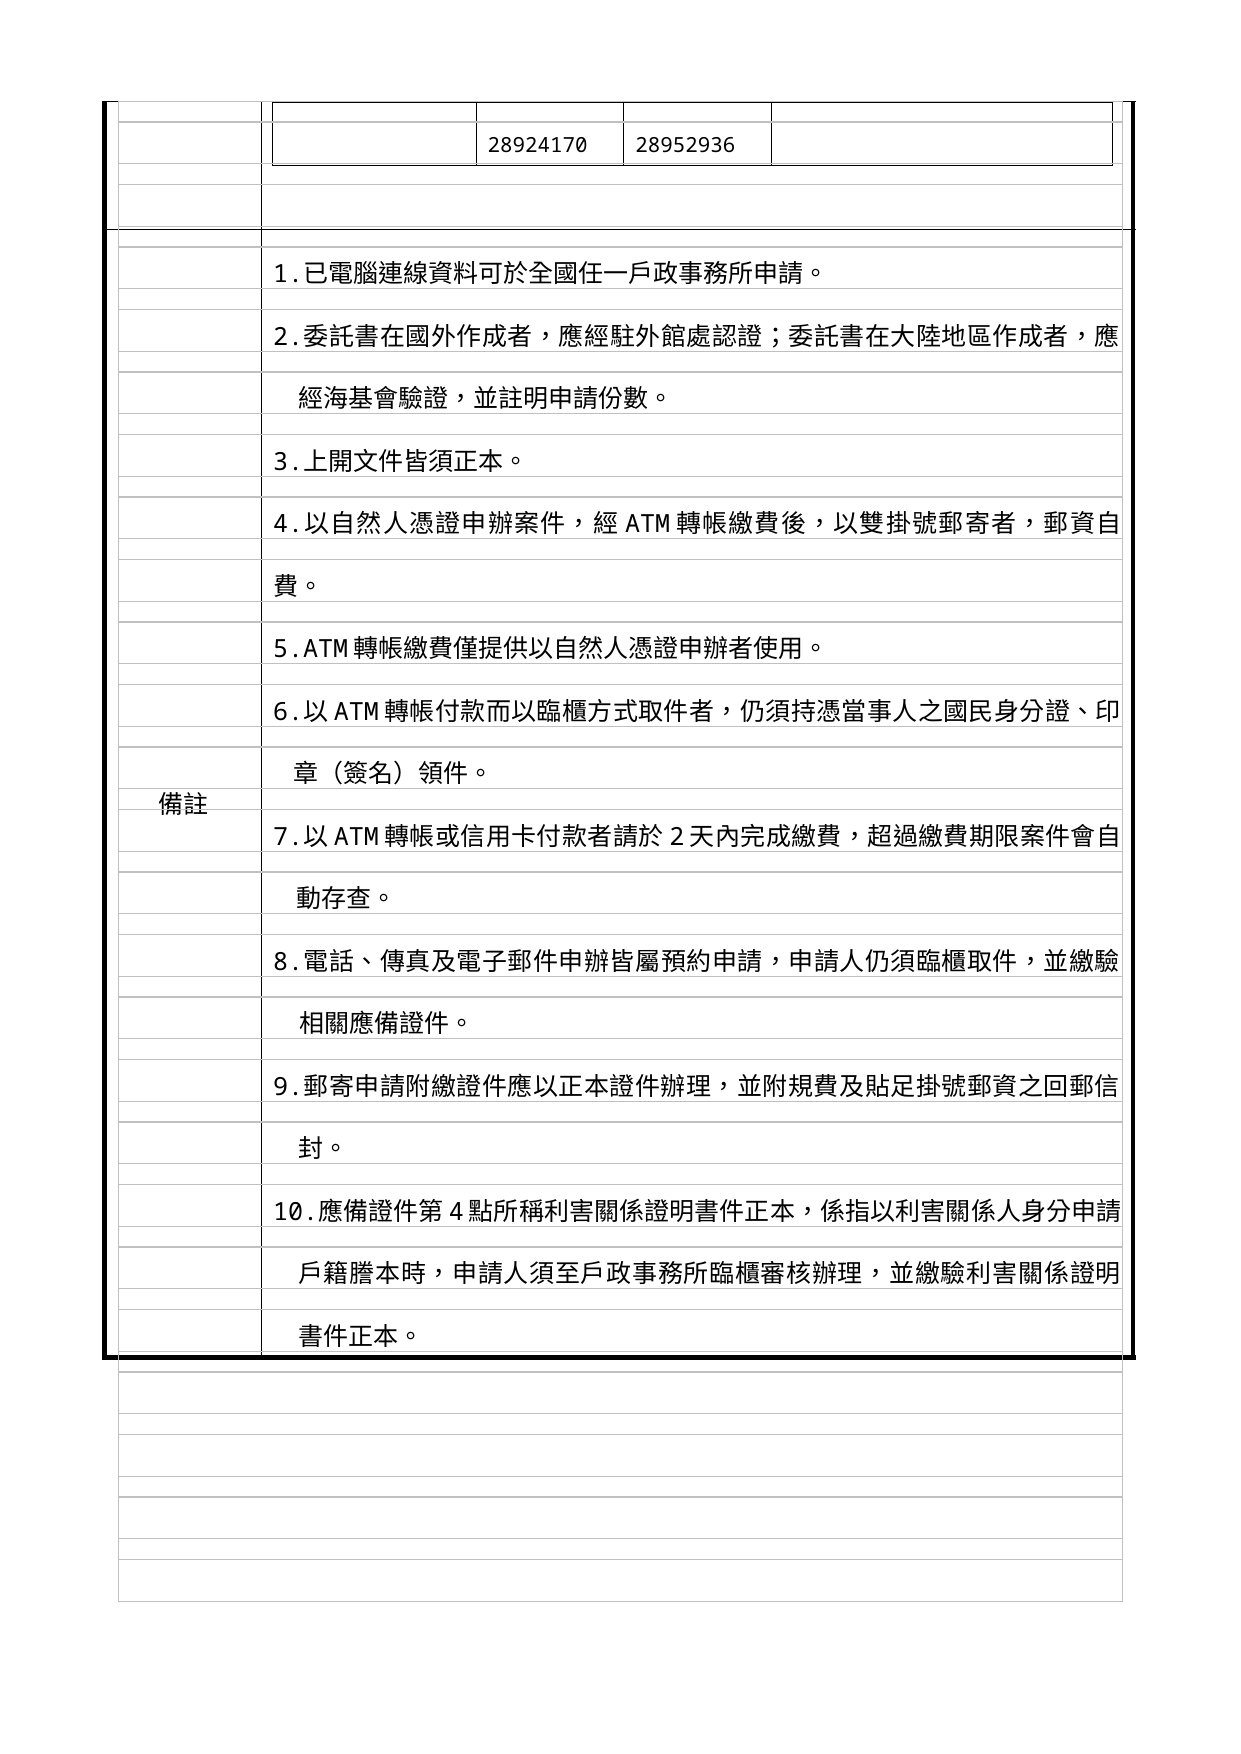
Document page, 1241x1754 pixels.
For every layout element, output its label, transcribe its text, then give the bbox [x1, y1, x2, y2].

table_cell 11230臺北市新市街30號3樓 [772, 103, 1112, 121]
table_cell 章（簽名）領件。 [262, 748, 1122, 788]
table_cell 6.以ATM轉帳付款而以臨櫃方式取件者，仍須持憑當事人之國民身分證、印 [262, 685, 1122, 726]
table_cell [262, 1289, 1122, 1309]
table_cell 備註 [119, 727, 261, 746]
table_cell 備註 [119, 664, 261, 684]
table_cell 北投區戶政事務所 [273, 103, 476, 121]
table_cell 備註 [119, 230, 261, 246]
table_cell 7.以ATM轉帳或信用卡付款者請於2天內完成繳費，超過繳費期限案件會自 [262, 810, 1122, 851]
table_cell 備註 [119, 789, 261, 809]
table_cell 1.已電腦連線資料可於全國任一戶政事務所申請。 [262, 248, 1122, 288]
table_cell 相關應備證件。 [262, 998, 1122, 1038]
table_cell 備註 [119, 310, 261, 351]
table_cell [262, 664, 1122, 684]
table_cell 備註 [119, 248, 261, 288]
table_cell 02-28924170 [477, 123, 623, 163]
table_cell 備註 [119, 623, 261, 663]
table_cell 承辦單位 [119, 123, 261, 163]
table_cell 備註 [119, 477, 261, 496]
table_cell 備註 [119, 1248, 261, 1288]
table_cell 封。 [262, 1123, 1122, 1163]
table_cell 02-28952936 [624, 103, 771, 121]
table_cell 備註 [119, 998, 261, 1038]
table_cell 費。 [262, 560, 1122, 601]
table_cell 北投區戶政事務所 [273, 123, 476, 163]
table_cell 經海基會驗證，並註明申請份數。 [262, 373, 1122, 413]
table_cell [262, 977, 1122, 996]
table_cell 書件正本。 [262, 1310, 1122, 1351]
table_cell 2.委託書在國外作成者，應經駐外館處認證；委託書在大陸地區作成者，應 [262, 310, 1122, 351]
table_cell 備註 [119, 1039, 261, 1059]
table_cell 備註 [119, 1123, 261, 1163]
table_cell [262, 539, 1122, 559]
table_cell [262, 602, 1122, 621]
table_cell 任一戶政事務所；電話、傳真、地址：如附表 [262, 164, 1122, 184]
table_cell 備註 [119, 977, 261, 996]
table_cell 備註 [119, 1060, 261, 1101]
table_cell 備註 [119, 560, 261, 601]
table_cell 備註 [119, 873, 261, 913]
table_cell [262, 1039, 1122, 1059]
table_cell [262, 477, 1122, 496]
table_cell [262, 1102, 1122, 1121]
table_cell [262, 914, 1122, 934]
table_cell 任一戶政事務所；電話、傳真、地址：如附表 [262, 185, 1122, 226]
table_cell [262, 1227, 1122, 1246]
table_cell 備註 [119, 498, 261, 538]
table_cell 承辦單位 [119, 102, 261, 121]
table_cell 任一戶政事務所；電話、傳真、地址：如附表 [262, 123, 272, 163]
table_cell 11230臺北市新市街30號3樓 [772, 123, 1112, 163]
table_cell 備註 [119, 935, 261, 976]
table_cell 備註 [119, 748, 261, 788]
table_cell 備註 [119, 685, 261, 726]
table_cell [262, 352, 1122, 371]
table_cell 備註 [119, 852, 261, 871]
table_cell 備註 [119, 1102, 261, 1121]
table_cell 備註 [119, 1310, 261, 1351]
table_cell 備註 [119, 914, 261, 934]
table_cell [262, 289, 1122, 309]
table_cell 備註 [119, 352, 261, 371]
table_cell [262, 230, 1122, 246]
table_cell 9.郵寄申請附繳證件應以正本證件辦理，並附規費及貼足掛號郵資之回郵信 [262, 1060, 1122, 1101]
table_cell 備註 [107, 230, 118, 1355]
table_cell [262, 852, 1122, 871]
table_cell 10.應備證件第4點所稱利害關係證明書件正本，係指以利害關係人身分申請 [262, 1185, 1122, 1226]
table_cell 動存查。 [262, 873, 1122, 913]
table_cell [262, 727, 1122, 746]
table_cell 承辦單位 [119, 185, 261, 226]
table_cell 備註 [119, 1227, 261, 1246]
table_cell 8.電話、傳真及電子郵件申辦皆屬預約申請，申請人仍須臨櫃取件，並繳驗 [262, 935, 1122, 976]
table_cell 備註 [119, 1185, 261, 1226]
table_cell [262, 1164, 1122, 1184]
table_cell [262, 414, 1122, 434]
table_cell 4.以自然人憑證申辦案件，經ATM轉帳繳費後，以雙掛號郵寄者，郵資自 [262, 498, 1122, 538]
table_cell [1123, 230, 1131, 1355]
table_cell [262, 789, 1122, 809]
table_cell 02-28924170 [477, 103, 623, 121]
table_cell 備註 [119, 373, 261, 413]
table_cell 備註 [119, 1289, 261, 1309]
table_cell 5.ATM轉帳繳費僅提供以自然人憑證申辦者使用。 [262, 623, 1122, 663]
table_cell 備註 [119, 810, 261, 851]
table_cell 備註 [119, 289, 261, 309]
table_cell 戶籍謄本時，申請人須至戶政事務所臨櫃審核辦理，並繳驗利害關係證明 [262, 1248, 1122, 1288]
table_cell 02-28952936 [624, 123, 771, 163]
table_cell 備註 [119, 414, 261, 434]
table_cell 3.上開文件皆須正本。 [262, 435, 1122, 476]
table_cell 備註 [119, 1164, 261, 1184]
table_cell 承辦單位 [107, 102, 118, 229]
table_cell 備註 [119, 602, 261, 621]
table_cell 備註 [119, 539, 261, 559]
table_cell 備註 [119, 435, 261, 476]
table_cell 任一戶政事務所；電話、傳真、地址：如附表 [1123, 102, 1131, 229]
table_cell 承辦單位 [119, 164, 261, 184]
